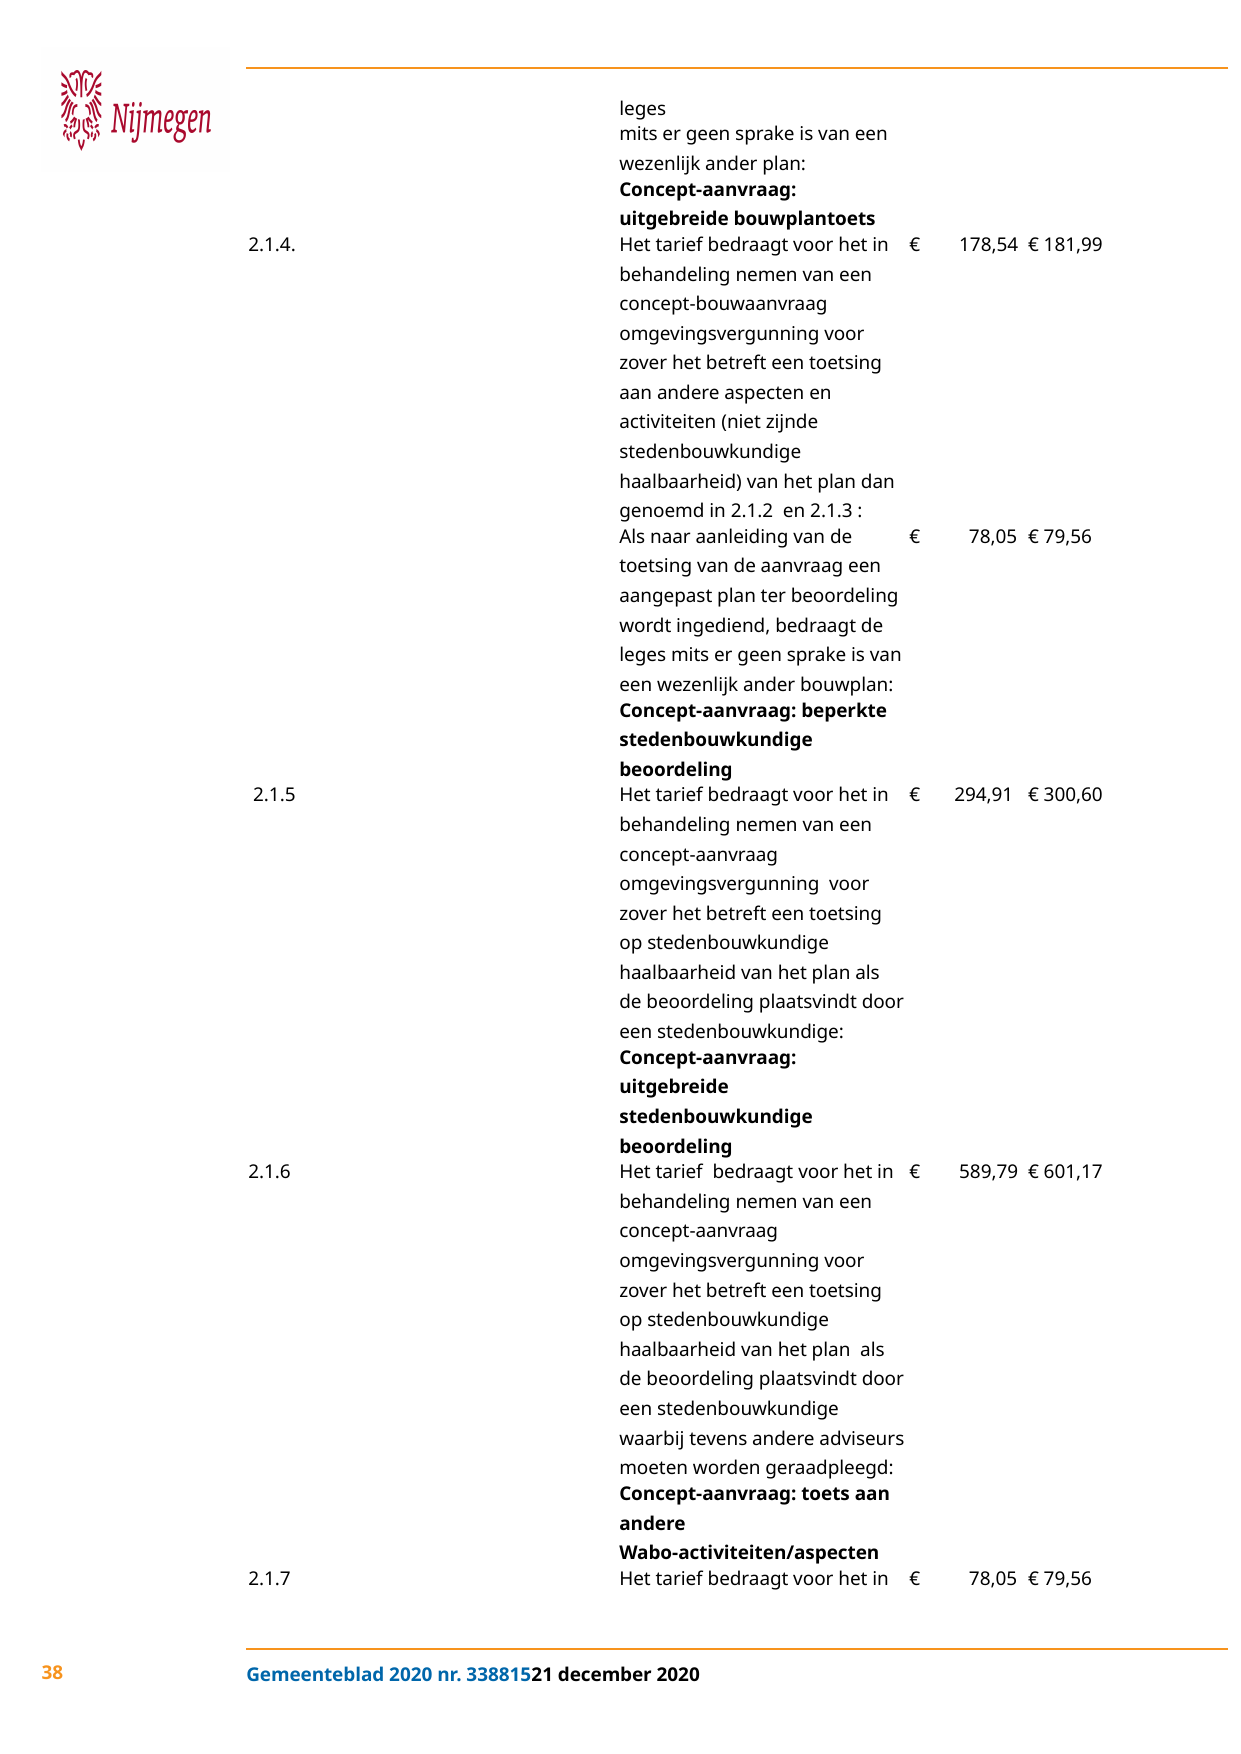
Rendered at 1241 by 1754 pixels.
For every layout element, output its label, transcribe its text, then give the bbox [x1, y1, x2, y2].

table_cell [495, 1480, 619, 1565]
table_cell € 78,05 [904, 1565, 1028, 1591]
table_cell [495, 1044, 619, 1158]
table_cell [248, 176, 372, 231]
table_cell [495, 523, 619, 697]
table_cell Het tarief bedraagt voor het in behandeling nemen van een concept-aanvraag omgevingsvergunning voor zover het betreft een toetsing op stedenbouwkundige haalbaarheid van het plan als de beoordeling plaatsvindt door een stedenbouwkundige waarbij tevens andere adviseurs moeten worden geraadpleegd: [619, 1159, 904, 1480]
table_cell € 181,99 [1028, 231, 1152, 523]
table_cell [904, 1044, 1028, 1158]
table_cell [495, 1565, 619, 1591]
table_cell 2.1.4. [248, 231, 372, 523]
table_cell [1028, 121, 1152, 176]
table_cell [1028, 697, 1152, 782]
table_cell [372, 1044, 495, 1158]
table_cell [904, 697, 1028, 782]
table_cell [372, 1159, 495, 1480]
table_cell € 178,54 [904, 231, 1028, 523]
table_cell € 300,60 [1028, 782, 1152, 1044]
table_cell 2.1.7 [248, 1565, 372, 1591]
table_cell [495, 121, 619, 176]
table_cell [372, 1480, 495, 1565]
table_cell Concept-aanvraag: toets aan andere Wabo-activiteiten/aspecten [619, 1480, 904, 1565]
table_cell Het tarief bedraagt voor het in behandeling nemen van een concept-bouwaanvraag omgevingsvergunning voor zover het betreft een toetsing aan andere aspecten en activiteiten (niet zijnde stedenbouwkundige haalbaarheid) van het plan dan genoemd in 2.1.2 en 2.1.3 : [619, 231, 904, 523]
table_cell Concept-aanvraag: beperkte stedenbouwkundige beoordeling [619, 697, 904, 782]
table_cell [495, 697, 619, 782]
table_cell € 589,79 [904, 1159, 1028, 1480]
table_cell [248, 121, 372, 176]
table_cell [248, 697, 372, 782]
table_cell [495, 1159, 619, 1480]
table_cell Het tarief bedraagt voor het in behandeling nemen van een concept-aanvraag omgevingsvergunning voor zover het betreft een toetsing op stedenbouwkundige haalbaarheid van het plan als de beoordeling plaatsvindt door een stedenbouwkundige: [619, 782, 904, 1044]
table_cell [1028, 1480, 1152, 1565]
table_cell € 78,05 [904, 523, 1028, 697]
table_cell Als naar aanleiding van de toetsing van de aanvraag een aangepast plan ter beoordeling wordt ingediend, bedraagt de leges mits er geen sprake is van een wezenlijk ander bouwplan: [619, 523, 904, 697]
table_cell [495, 231, 619, 523]
table_cell [1028, 1044, 1152, 1158]
table_cell [372, 523, 495, 697]
table_cell [372, 121, 495, 176]
table_cell [904, 95, 1028, 121]
table_cell [495, 176, 619, 231]
table_cell mits er geen sprake is van een wezenlijk ander plan: [619, 121, 904, 176]
table_cell Het tarief bedraagt voor het in [619, 1565, 904, 1591]
table_cell [1028, 95, 1152, 121]
table_cell [248, 95, 372, 121]
table_cell [372, 176, 495, 231]
table_cell leges [619, 95, 904, 121]
table_cell [248, 1044, 372, 1158]
table_cell € 79,56 [1028, 523, 1152, 697]
table_cell 2.1.6 [248, 1159, 372, 1480]
table_cell [372, 231, 495, 523]
table_cell [904, 121, 1028, 176]
table_cell € 294,91 [904, 782, 1028, 1044]
picture [41, 47, 231, 172]
table_cell [904, 176, 1028, 231]
table_cell [1028, 176, 1152, 231]
table_cell [372, 697, 495, 782]
table_cell [372, 95, 495, 121]
table_cell [495, 782, 619, 1044]
table_cell [495, 95, 619, 121]
table_cell Concept-aanvraag: uitgebreide stedenbouwkundige beoordeling [619, 1044, 904, 1158]
table_cell 2.1.5 [248, 782, 372, 1044]
table_cell € 601,17 [1028, 1159, 1152, 1480]
table_cell [904, 1480, 1028, 1565]
table_cell € 79,56 [1028, 1565, 1152, 1591]
table_cell [248, 1480, 372, 1565]
table_cell Concept-aanvraag: uitgebreide bouwplantoets [619, 176, 904, 231]
table_cell [372, 782, 495, 1044]
table_cell [248, 523, 372, 697]
table_cell [372, 1565, 495, 1591]
